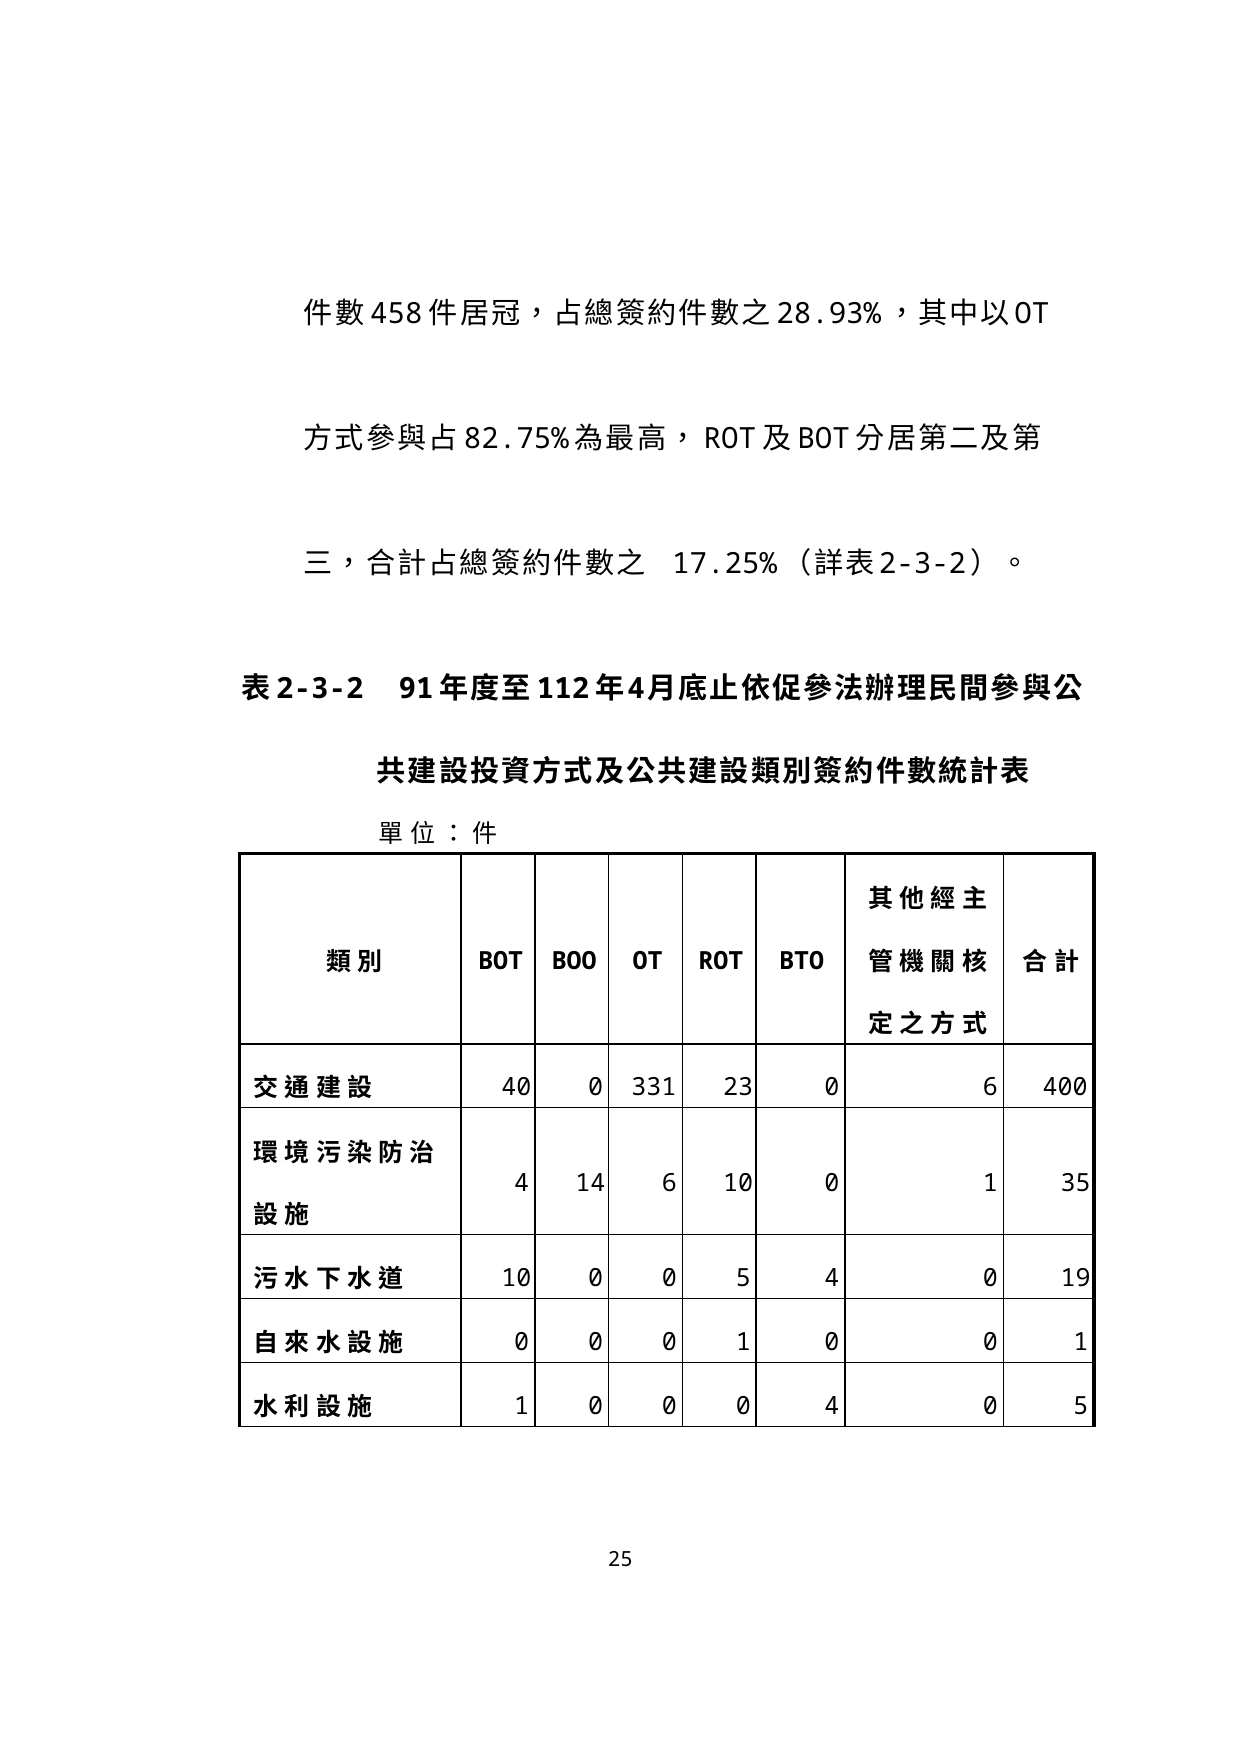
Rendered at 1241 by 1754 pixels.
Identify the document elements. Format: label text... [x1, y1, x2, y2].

table_header BTO [757, 855, 844, 1043]
table_cell 0 [536, 1045, 608, 1107]
table_cell 1 [683, 1299, 755, 1362]
table_cell 4 [757, 1235, 844, 1297]
text 表2-3-2 91年度至112年4月底止依促參法辦理民間參與公共建設投資方式及公共建設類別簽約件數統計表 單位：件 [236, 602, 1092, 852]
table_cell 0 [536, 1299, 608, 1362]
table_cell 14 [536, 1108, 608, 1233]
table_cell 0 [757, 1108, 844, 1233]
table_cell 0 [757, 1045, 844, 1107]
table_cell 0 [757, 1299, 844, 1362]
table_cell 4 [757, 1363, 844, 1426]
table_header BOO [536, 855, 608, 1043]
table_cell 6 [846, 1045, 1003, 1107]
text 1.簽約件數：歷年依促參法辦理案件以文教設施類別簽約件數458件居冠，占總簽約件數之28.93%，其中以OT方式參與占82.75%為最高，ROT及BOT分居第二及第三，合計占總簽約件數之 17.25%（詳表2-3-2）。 [266, 227, 1063, 602]
table_cell 19 [1004, 1235, 1092, 1297]
table_cell 1 [846, 1108, 1003, 1233]
table_header 合計 [1004, 855, 1092, 1043]
table_cell 23 [683, 1045, 755, 1107]
table_cell 5 [1004, 1363, 1092, 1426]
table_cell 0 [609, 1235, 682, 1297]
table_cell 40 [462, 1045, 534, 1107]
table_cell 0 [609, 1299, 682, 1362]
table_cell 4 [462, 1108, 534, 1233]
table_cell 5 [683, 1235, 755, 1297]
table_cell 環境污染防治設施 [241, 1108, 460, 1233]
table_cell 0 [609, 1363, 682, 1426]
table_cell 自來水設施 [241, 1299, 460, 1362]
table_cell 0 [846, 1299, 1003, 1362]
table_cell 331 [609, 1045, 682, 1107]
table_cell 10 [462, 1235, 534, 1297]
table_cell 1 [462, 1363, 534, 1426]
table_cell 0 [536, 1363, 608, 1426]
table_cell 1 [1004, 1299, 1092, 1362]
table_cell 交通建設 [241, 1045, 460, 1107]
table_cell 0 [536, 1235, 608, 1297]
table_header BOT [462, 855, 534, 1043]
table_cell 10 [683, 1108, 755, 1233]
table_cell 6 [609, 1108, 682, 1233]
table_cell 污水下水道 [241, 1235, 460, 1297]
table_cell 水利設施 [241, 1363, 460, 1426]
table_cell 0 [462, 1299, 534, 1362]
table_cell 0 [683, 1363, 755, 1426]
table_cell 35 [1004, 1108, 1092, 1233]
table_header 類別 [241, 855, 460, 1043]
table_header ROT [683, 855, 755, 1043]
table_header 其他經主管機關核定之方式 [846, 855, 1003, 1043]
table_header OT [609, 855, 682, 1043]
table_cell 0 [846, 1235, 1003, 1297]
table_cell 0 [846, 1363, 1003, 1426]
table_cell 400 [1004, 1045, 1092, 1107]
